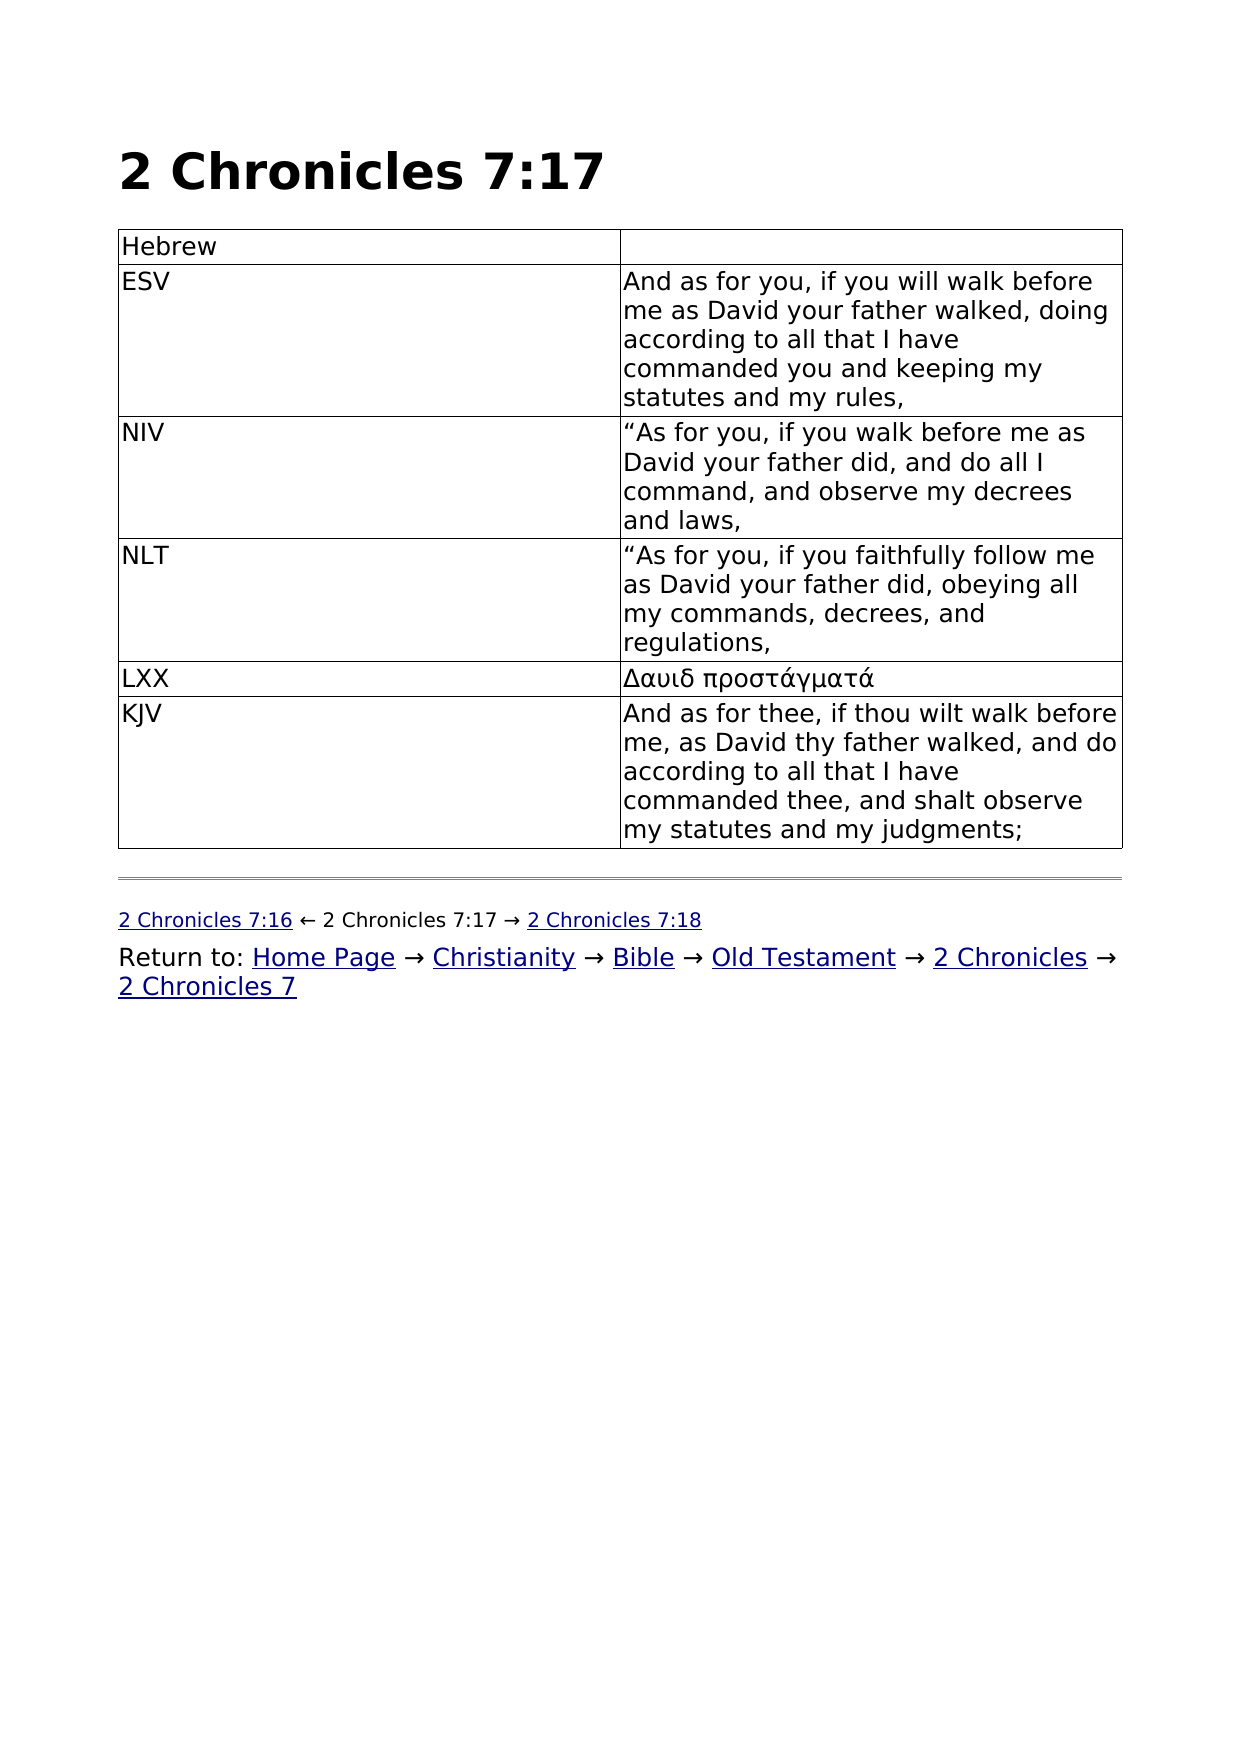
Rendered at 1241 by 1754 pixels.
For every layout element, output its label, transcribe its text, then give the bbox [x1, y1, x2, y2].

text 2 Chronicles 7:16 ← 2 Chronicles 7:17 → 2 Chronicles 7:18 [118, 909, 1122, 943]
table_cell NLT [119, 539, 620, 661]
table_header Hebrew [119, 230, 620, 264]
text Return to: Home Page → Christianity → Bible → Old Testament → 2 Chronicles → 2 Chronicles 7 [118, 943, 1122, 1001]
subtitle 2 Chronicles 7:17 [118, 143, 1122, 201]
table_cell And as for you, if you will walk before me as David your father walked, doing according to all that I have commanded you and keeping my statutes and my rules, [621, 265, 1122, 416]
table_cell KJV [119, 697, 620, 848]
table_cell ESV [119, 265, 620, 416]
table_cell “As for you, if you walk before me as David your father did, and do all I command, and observe my decrees and laws, [621, 417, 1122, 538]
table_cell Δαυιδ προστάγματά [621, 662, 1122, 696]
table_header [621, 230, 1122, 264]
table_cell LXX [119, 662, 620, 696]
table_cell And as for thee, if thou wilt walk before me, as David thy father walked, and do according to all that I have commanded thee, and shalt observe my statutes and my judgments; [621, 697, 1122, 848]
table_cell “As for you, if you faithfully follow me as David your father did, obeying all my commands, decrees, and regulations, [621, 539, 1122, 661]
table_cell NIV [119, 417, 620, 538]
